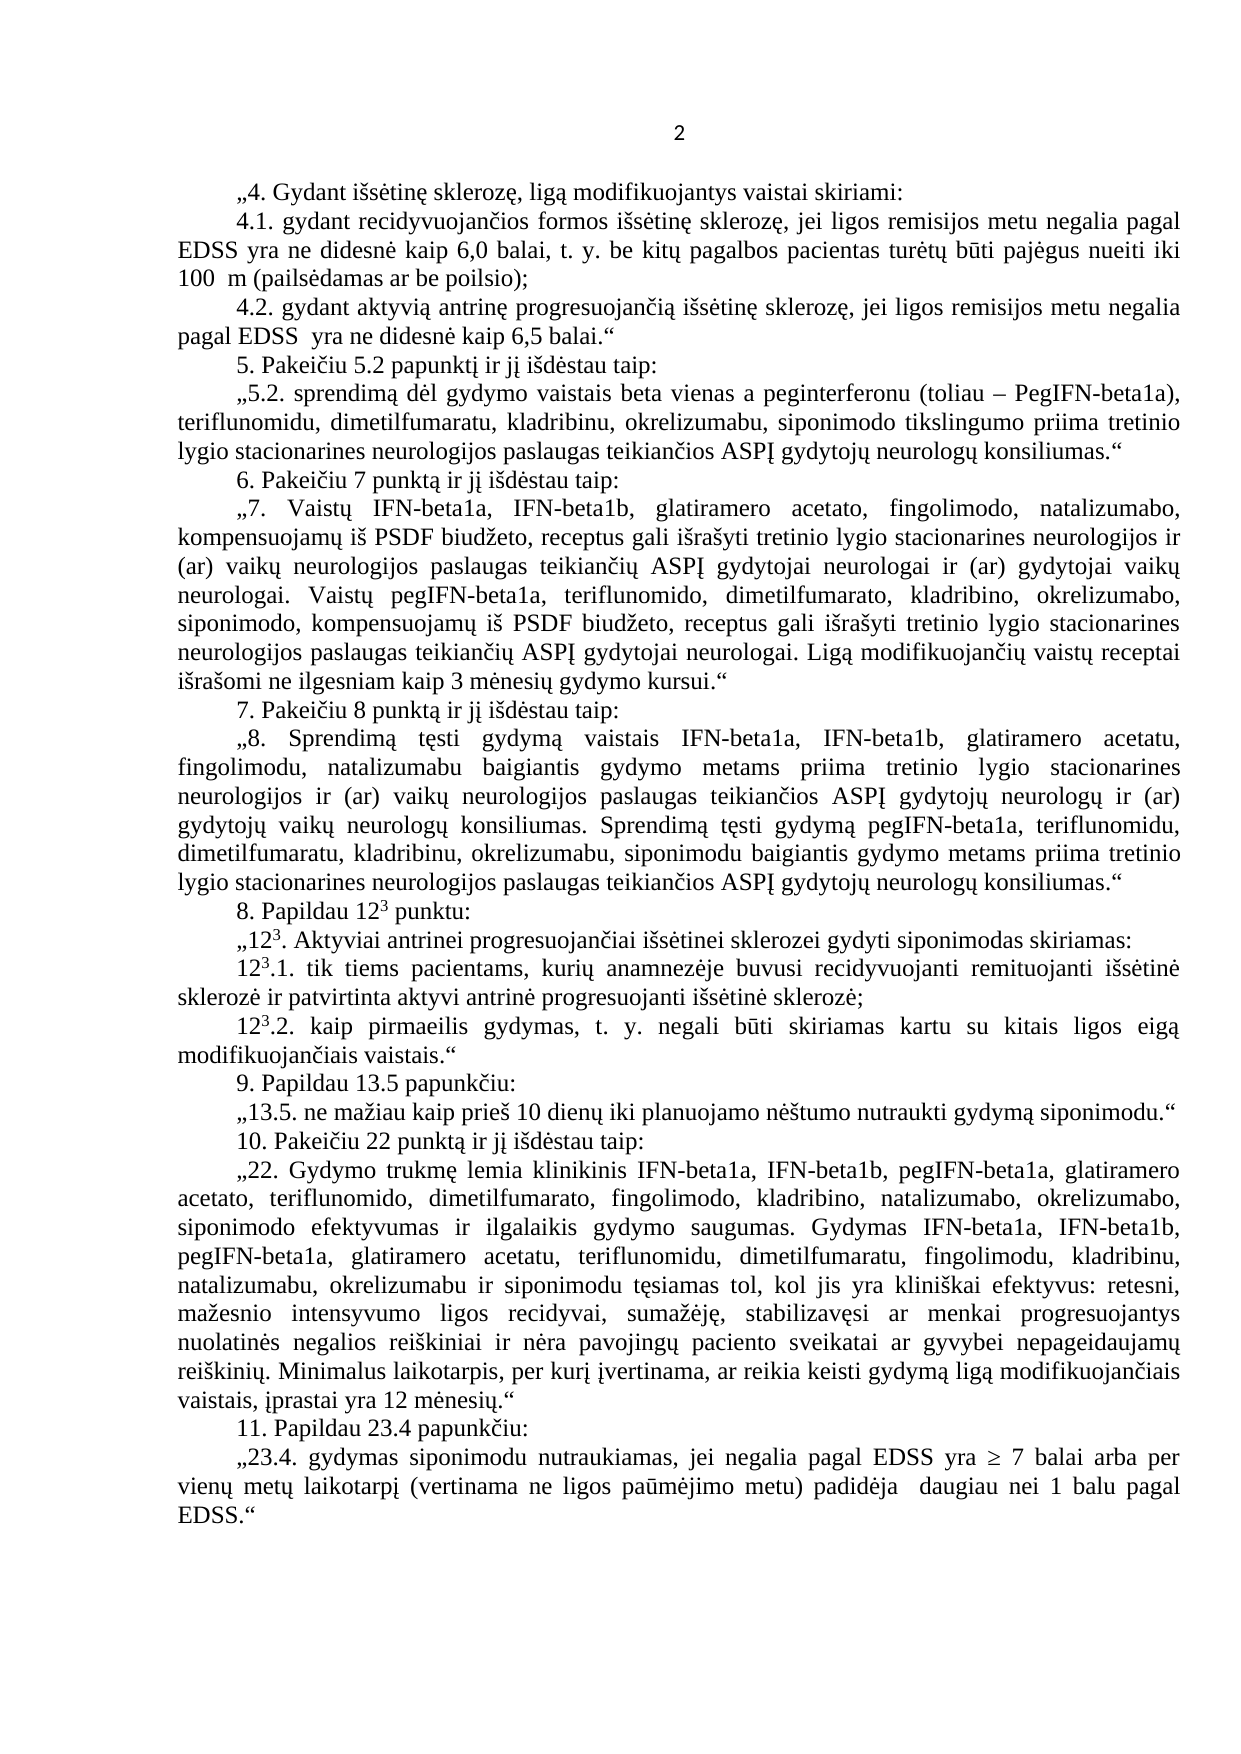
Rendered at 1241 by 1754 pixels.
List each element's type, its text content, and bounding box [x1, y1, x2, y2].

text „4. Gydant išsėtinę sklerozę, ligą modifikuojantys vaistai skiriami: [177, 177, 1181, 206]
text 10. Pakeičiu 22 punktą ir jį išdėstau taip: [177, 1126, 1181, 1155]
text „7. Vaistų IFN-beta1a, IFN-beta1b, glatiramero acetato, fingolimodo, natalizumabo, kompensuojamų iš PSDF biudžeto, receptus gali išrašyti tretinio lygio stacionarines neurologijos ir (ar) vaikų neurologijos paslaugas teikiančių ASPĮ gydytojai neurologai ir (ar) gydytojai vaikų neurologai. Vaistų pegIFN-beta1a, teriflunomido, dimetilfumarato, kladribino, okrelizumabo, siponimodo, kompensuojamų iš PSDF biudžeto, receptus gali išrašyti tretinio lygio stacionarines neurologijos paslaugas teikiančių ASPĮ gydytojai neurologai. Ligą modifikuojančių vaistų receptai išrašomi ne ilgesniam kaip 3 mėnesių gydymo kursui.“ [177, 493, 1181, 695]
text „5.2. sprendimą dėl gydymo vaistais beta vienas a peginterferonu (toliau – PegIFN-beta1a), teriflunomidu, dimetilfumaratu, kladribinu, okrelizumabu, siponimodo tikslingumo priima tretinio lygio stacionarines neurologijos paslaugas teikiančios ASPĮ gydytojų neurologų konsiliumas.“ [177, 378, 1181, 465]
text 11. Papildau 23.4 papunkčiu: [177, 1413, 1181, 1442]
text 6. Pakeičiu 7 punktą ir jį išdėstau taip: [177, 465, 1181, 493]
text 7. Pakeičiu 8 punktą ir jį išdėstau taip: [177, 695, 1181, 723]
text 4.1. gydant recidyvuojančios formos išsėtinę sklerozę, jei ligos remisijos metu negalia pagal EDSS yra ne didesnė kaip 6,0 balai, t. y. be kitų pagalbos pacientas turėtų būti pajėgus nueiti iki 100 m (pailsėdamas ar be poilsio); [177, 206, 1181, 292]
text „8. Sprendimą tęsti gydymą vaistais IFN-beta1a, IFN-beta1b, glatiramero acetatu, fingolimodu, natalizumabu baigiantis gydymo metams priima tretinio lygio stacionarines neurologijos ir (ar) vaikų neurologijos paslaugas teikiančios ASPĮ gydytojų neurologų ir (ar) gydytojų vaikų neurologų konsiliumas. Sprendimą tęsti gydymą pegIFN-beta1a, teriflunomidu, dimetilfumaratu, kladribinu, okrelizumabu, siponimodu baigiantis gydymo metams priima tretinio lygio stacionarines neurologijos paslaugas teikiančios ASPĮ gydytojų neurologų konsiliumas.“ [177, 723, 1181, 896]
text 4.2. gydant aktyvią antrinę progresuojančią išsėtinę sklerozę, jei ligos remisijos metu negalia pagal EDSS yra ne didesnė kaip 6,5 balai.“ [177, 292, 1181, 350]
text 123.1. tik tiems pacientams, kurių anamnezėje buvusi recidyvuojanti remituojanti išsėtinė sklerozė ir patvirtinta aktyvi antrinė progresuojanti išsėtinė sklerozė; [177, 953, 1181, 1011]
text 123.2. kaip pirmaeilis gydymas, t. y. negali būti skiriamas kartu su kitais ligos eigą modifikuojančiais vaistais.“ [177, 1011, 1181, 1068]
text 5. Pakeičiu 5.2 papunktį ir jį išdėstau taip: [177, 350, 1181, 378]
text 8. Papildau 123 punktu: [177, 896, 1181, 925]
text „22. Gydymo trukmę lemia klinikinis IFN-beta1a, IFN-beta1b, pegIFN-beta1a, glatiramero acetato, teriflunomido, dimetilfumarato, fingolimodo, kladribino, natalizumabo, okrelizumabo, siponimodo efektyvumas ir ilgalaikis gydymo saugumas. Gydymas IFN-beta1a, IFN-beta1b, pegIFN-beta1a, glatiramero acetatu, teriflunomidu, dimetilfumaratu, fingolimodu, kladribinu, natalizumabu, okrelizumabu ir siponimodu tęsiamas tol, kol jis yra kliniškai efektyvus: retesni, mažesnio intensyvumo ligos recidyvai, sumažėję, stabilizavęsi ar menkai progresuojantys nuolatinės negalios reiškiniai ir nėra pavojingų paciento sveikatai ar gyvybei nepageidaujamų reiškinių. Minimalus laikotarpis, per kurį įvertinama, ar reikia keisti gydymą ligą modifikuojančiais vaistais, įprastai yra 12 mėnesių.“ [177, 1155, 1181, 1413]
text „123. Aktyviai antrinei progresuojančiai išsėtinei sklerozei gydyti siponimodas skiriamas: [177, 925, 1181, 953]
text 9. Papildau 13.5 papunkčiu: [177, 1068, 1181, 1097]
text „23.4. gydymas siponimodu nutraukiamas, jei negalia pagal EDSS yra ≥ 7 balai arba per vienų metų laikotarpį (vertinama ne ligos paūmėjimo metu) padidėja daugiau nei 1 balu pagal EDSS.“ [177, 1442, 1181, 1528]
text „13.5. ne mažiau kaip prieš 10 dienų iki planuojamo nėštumo nutraukti gydymą siponimodu.“ [177, 1097, 1181, 1126]
